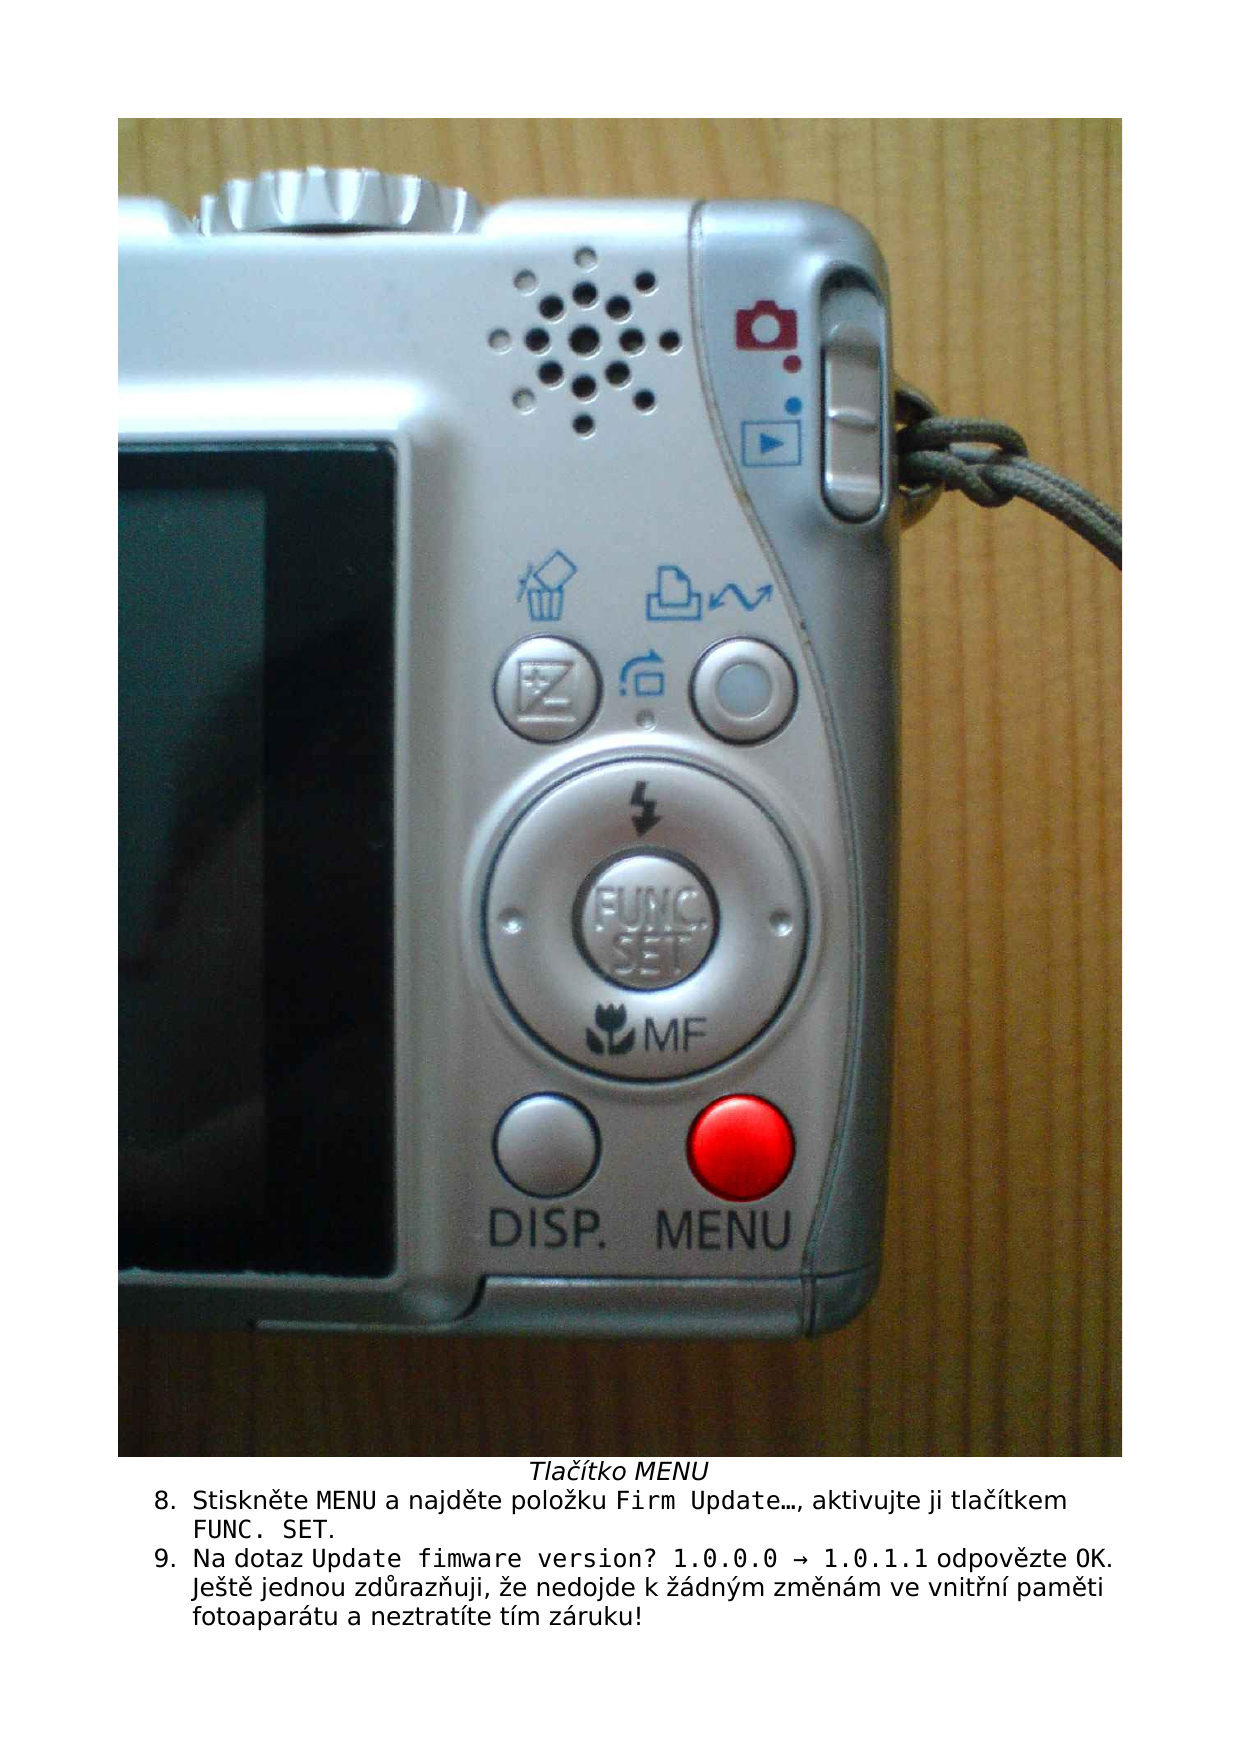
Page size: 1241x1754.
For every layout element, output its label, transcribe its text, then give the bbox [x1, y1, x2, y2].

list Stiskněte MENU a najděte položku Firm Update…, aktivujte ji tlačítkem FUNC. SET. [177, 1486, 1122, 1544]
picture [118, 118, 1123, 1457]
list Na dotaz Update fimware version? 1.0.0.0 → 1.0.1.1 odpovězte OK. Ještě jednou zdůrazňuji, že nedojde k žádným změnám ve vnitřní paměti fotoaparátu a neztratíte tím záruku! [177, 1544, 1122, 1632]
list Tlačítko MENU [118, 1457, 1122, 1486]
